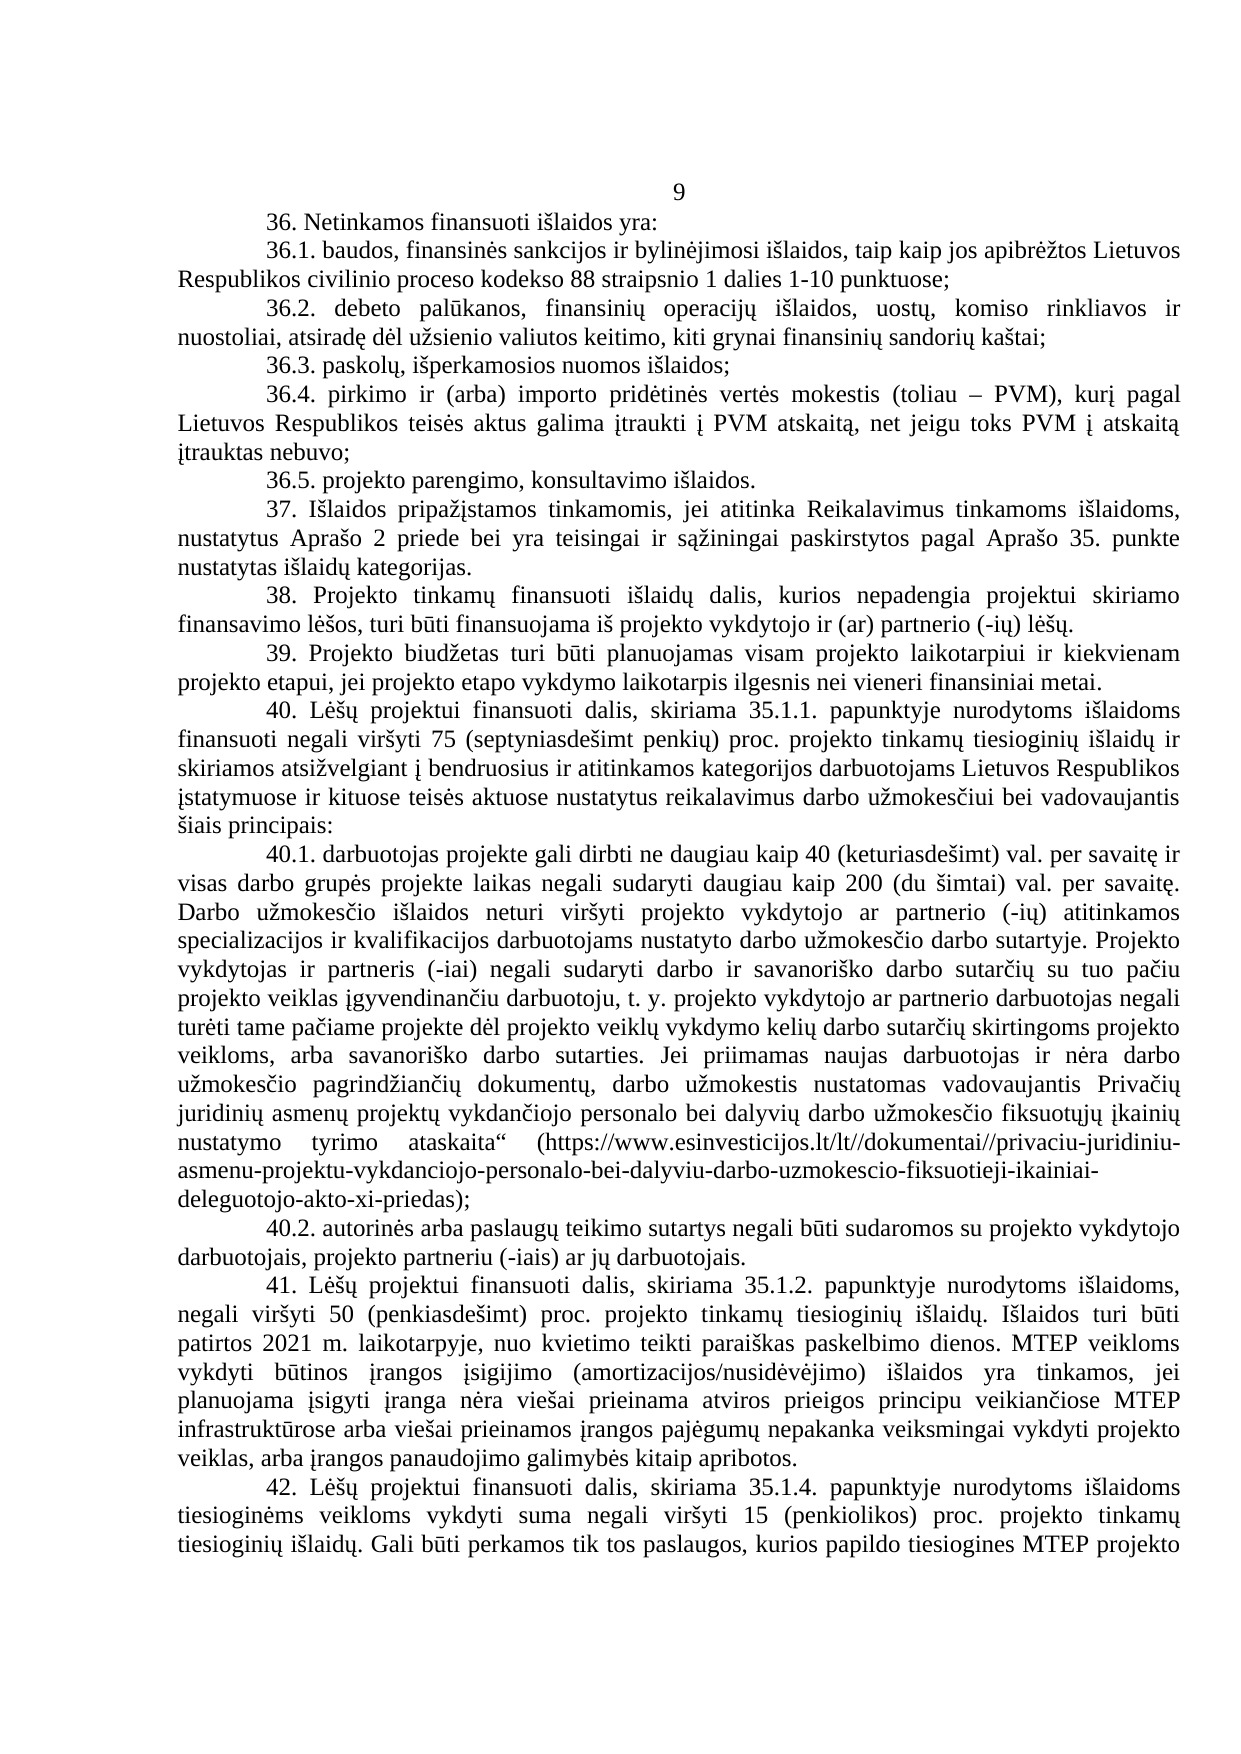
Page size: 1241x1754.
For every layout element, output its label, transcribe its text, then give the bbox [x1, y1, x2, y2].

text 42. Lėšų projektui finansuoti dalis, skiriama 35.1.4. papunktyje nurodytoms išlaidoms tiesioginėms veikloms vykdyti suma negali viršyti 15 (penkiolikos) proc. projekto tinkamų tiesioginių išlaidų. Gali būti perkamos tik tos paslaugos, kurios papildo tiesiogines MTEP projekto [177, 1472, 1181, 1558]
text 40.1. darbuotojas projekte gali dirbti ne daugiau kaip 40 (keturiasdešimt) val. per savaitę ir visas darbo grupės projekte laikas negali sudaryti daugiau kaip 200 (du šimtai) val. per savaitę. Darbo užmokesčio išlaidos neturi viršyti projekto vykdytojo ar partnerio (-ių) atitinkamos specializacijos ir kvalifikacijos darbuotojams nustatyto darbo užmokesčio darbo sutartyje. Projekto vykdytojas ir partneris (-iai) negali sudaryti darbo ir savanoriško darbo sutarčių su tuo pačiu projekto veiklas įgyvendinančiu darbuotoju, t. y. projekto vykdytojo ar partnerio darbuotojas negali turėti tame pačiame projekte dėl projekto veiklų vykdymo kelių darbo sutarčių skirtingoms projekto veikloms, arba savanoriško darbo sutarties. Jei priimamas naujas darbuotojas ir nėra darbo užmokesčio pagrindžiančių dokumentų, darbo užmokestis nustatomas vadovaujantis Privačių juridinių asmenų projektų vykdančiojo personalo bei dalyvių darbo užmokesčio fiksuotųjų įkainių nustatymo tyrimo ataskaita“ (https://www.esinvesticijos.lt/lt//dokumentai//privaciu-juridiniu-asmenu-projektu-vykdanciojo-personalo-bei-dalyviu-darbo-uzmokescio-fiksuotieji-ikainiai-deleguotojo-akto-xi-priedas); [177, 839, 1181, 1213]
text 36.1. baudos, finansinės sankcijos ir bylinėjimosi išlaidos, taip kaip jos apibrėžtos Lietuvos Respublikos civilinio proceso kodekso 88 straipsnio 1 dalies 1-10 punktuose; [177, 235, 1181, 293]
text 38. Projekto tinkamų finansuoti išlaidų dalis, kurios nepadengia projektui skiriamo finansavimo lėšos, turi būti finansuojama iš projekto vykdytojo ir (ar) partnerio (-ių) lėšų. [177, 580, 1181, 638]
text 36.5. projekto parengimo, konsultavimo išlaidos. [177, 465, 1181, 494]
text 41. Lėšų projektui finansuoti dalis, skiriama 35.1.2. papunktyje nurodytoms išlaidoms, negali viršyti 50 (penkiasdešimt) proc. projekto tinkamų tiesioginių išlaidų. Išlaidos turi būti patirtos 2021 m. laikotarpyje, nuo kvietimo teikti paraiškas paskelbimo dienos. MTEP veikloms vykdyti būtinos įrangos įsigijimo (amortizacijos/nusidėvėjimo) išlaidos yra tinkamos, jei planuojama įsigyti įranga nėra viešai prieinama atviros prieigos principu veikiančiose MTEP infrastruktūrose arba viešai prieinamos įrangos pajėgumų nepakanka veiksmingai vykdyti projekto veiklas, arba įrangos panaudojimo galimybės kitaip apribotos. [177, 1270, 1181, 1472]
text 39. Projekto biudžetas turi būti planuojamas visam projekto laikotarpiui ir kiekvienam projekto etapui, jei projekto etapo vykdymo laikotarpis ilgesnis nei vieneri finansiniai metai. [177, 638, 1181, 695]
text 40.2. autorinės arba paslaugų teikimo sutartys negali būti sudaromos su projekto vykdytojo darbuotojais, projekto partneriu (-iais) ar jų darbuotojais. [177, 1213, 1181, 1270]
text 40. Lėšų projektui finansuoti dalis, skiriama 35.1.1. papunktyje nurodytoms išlaidoms finansuoti negali viršyti 75 (septyniasdešimt penkių) proc. projekto tinkamų tiesioginių išlaidų ir skiriamos atsižvelgiant į bendruosius ir atitinkamos kategorijos darbuotojams Lietuvos Respublikos įstatymuose ir kituose teisės aktuose nustatytus reikalavimus darbo užmokesčiui bei vadovaujantis šiais principais: [177, 695, 1181, 839]
text 36.4. pirkimo ir (arba) importo pridėtinės vertės mokestis (toliau – PVM), kurį pagal Lietuvos Respublikos teisės aktus galima įtraukti į PVM atskaitą, net jeigu toks PVM į atskaitą įtrauktas nebuvo; [177, 379, 1181, 465]
text 36.2. debeto palūkanos, finansinių operacijų išlaidos, uostų, komiso rinkliavos ir nuostoliai, atsiradę dėl užsienio valiutos keitimo, kiti grynai finansinių sandorių kaštai; [177, 293, 1181, 350]
text 37. Išlaidos pripažįstamos tinkamomis, jei atitinka Reikalavimus tinkamoms išlaidoms, nustatytus Aprašo 2 priede bei yra teisingai ir sąžiningai paskirstytos pagal Aprašo 35. punkte nustatytas išlaidų kategorijas. [177, 494, 1181, 580]
text 36. Netinkamos finansuoti išlaidos yra: [177, 207, 1181, 235]
text 36.3. paskolų, išperkamosios nuomos išlaidos; [177, 350, 1181, 379]
